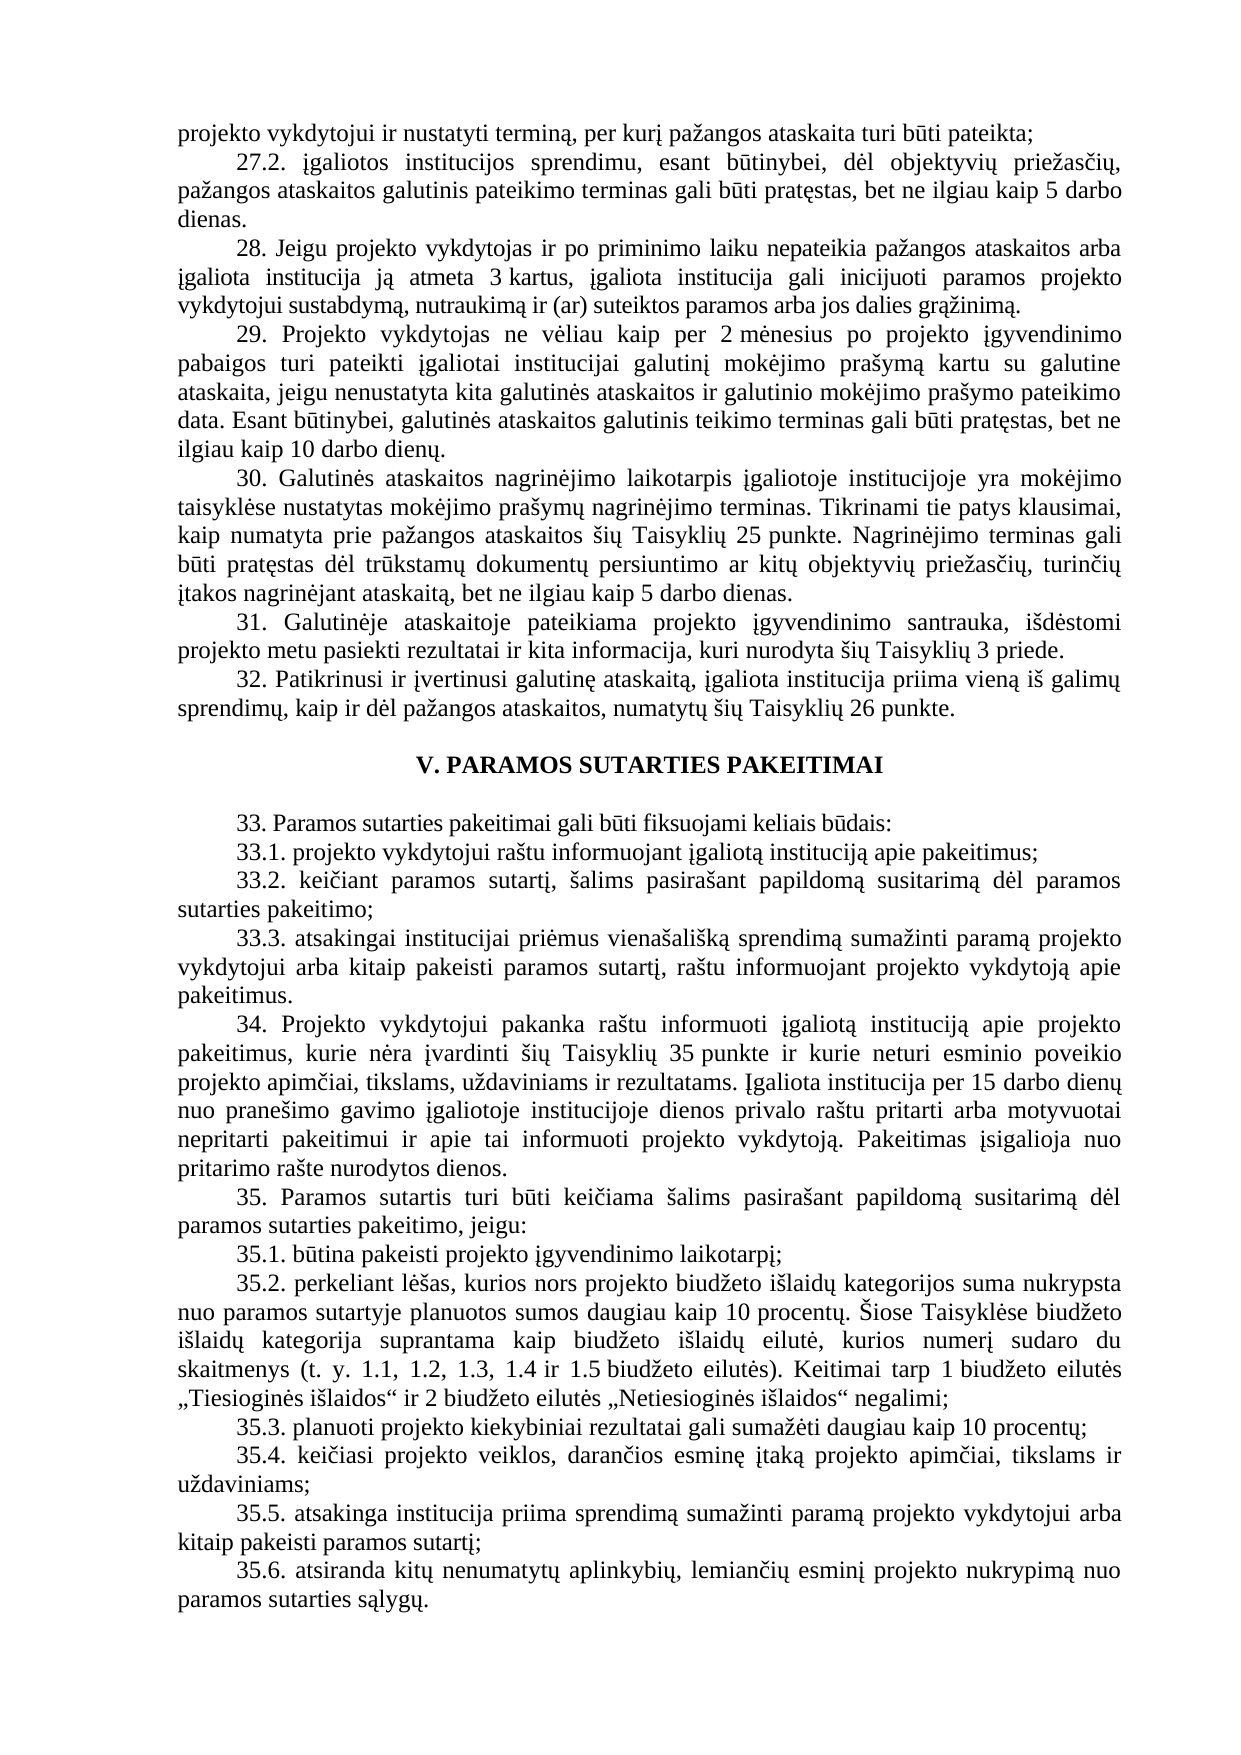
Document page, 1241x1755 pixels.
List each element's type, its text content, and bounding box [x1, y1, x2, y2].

text V. PARAMOS SUTARTIES PAKEITIMAI [177, 751, 1122, 779]
text 34. Projekto vykdytojui pakanka raštu informuoti įgaliotą instituciją apie projekto pakeitimus, kurie nėra įvardinti šių Taisyklių 35 punkte ir kurie neturi esminio poveikio projekto apimčiai, tikslams, uždaviniams ir rezultatams. Įgaliota institucija per 15 darbo dienų nuo pranešimo gavimo įgaliotoje institucijoje dienos privalo raštu pritarti arba motyvuotai nepritarti pakeitimui ir apie tai informuoti projekto vykdytoją. Pakeitimas įsigalioja nuo pritarimo rašte nurodytos dienos. [177, 1009, 1122, 1182]
text projekto vykdytojui ir nustatyti terminą, per kurį pažangos ataskaita turi būti pateikta; [177, 118, 1122, 147]
text 31. Galutinėje ataskaitoje pateikiama projekto įgyvendinimo santrauka, išdėstomi projekto metu pasiekti rezultatai ir kita informacija, kuri nurodyta šių Taisyklių 3 priede. [177, 607, 1122, 664]
text 33.3. atsakingai institucijai priėmus vienašališką sprendimą sumažinti paramą projekto vykdytojui arba kitaip pakeisti paramos sutartį, raštu informuojant projekto vykdytoją apie pakeitimus. [177, 923, 1122, 1009]
text 35.4. keičiasi projekto veiklos, darančios esminę įtaką projekto apimčiai, tikslams ir uždaviniams; [177, 1441, 1122, 1498]
text 35.2. perkeliant lėšas, kurios nors projekto biudžeto išlaidų kategorijos suma nukrypsta nuo paramos sutartyje planuotos sumos daugiau kaip 10 procentų. Šiose Taisyklėse biudžeto išlaidų kategorija suprantama kaip biudžeto išlaidų eilutė, kurios numerį sudaro du skaitmenys (t. y. 1.1, 1.2, 1.3, 1.4 ir 1.5 biudžeto eilutės). Keitimai tarp 1 biudžeto eilutės „Tiesioginės išlaidos“ ir 2 biudžeto eilutės „Netiesioginės išlaidos“ negalimi; [177, 1268, 1122, 1412]
text 27.2. įgaliotos institucijos sprendimu, esant būtinybei, dėl objektyvių priežasčių, pažangos ataskaitos galutinis pateikimo terminas gali būti pratęstas, bet ne ilgiau kaip 5 darbo dienas. [177, 147, 1122, 233]
text 33.2. keičiant paramos sutartį, šalims pasirašant papildomą susitarimą dėl paramos sutarties pakeitimo; [177, 866, 1122, 923]
text 35.3. planuoti projekto kiekybiniai rezultatai gali sumažėti daugiau kaip 10 procentų; [177, 1412, 1122, 1441]
text 32. Patikrinusi ir įvertinusi galutinę ataskaitą, įgaliota institucija priima vieną iš galimų sprendimų, kaip ir dėl pažangos ataskaitos, numatytų šių Taisyklių 26 punkte. [177, 664, 1122, 722]
text 35.6. atsiranda kitų nenumatytų aplinkybių, lemiančių esminį projekto nukrypimą nuo paramos sutarties sąlygų. [177, 1556, 1122, 1613]
text 33. Paramos sutarties pakeitimai gali būti fiksuojami keliais būdais: [177, 808, 1122, 837]
text 35. Paramos sutartis turi būti keičiama šalims pasirašant papildomą susitarimą dėl paramos sutarties pakeitimo, jeigu: [177, 1182, 1122, 1239]
text 30. Galutinės ataskaitos nagrinėjimo laikotarpis įgaliotoje institucijoje yra mokėjimo taisyklėse nustatytas mokėjimo prašymų nagrinėjimo terminas. Tikrinami tie patys klausimai, kaip numatyta prie pažangos ataskaitos šių Taisyklių 25 punkte. Nagrinėjimo terminas gali būti pratęstas dėl trūkstamų dokumentų persiuntimo ar kitų objektyvių priežasčių, turinčių įtakos nagrinėjant ataskaitą, bet ne ilgiau kaip 5 darbo dienas. [177, 463, 1122, 607]
text 28. Jeigu projekto vykdytojas ir po priminimo laiku nepateikia pažangos ataskaitos arba įgaliota institucija ją atmeta 3 kartus, įgaliota institucija gali inicijuoti paramos projekto vykdytojui sustabdymą, nutraukimą ir (ar) suteiktos paramos arba jos dalies grąžinimą. [177, 233, 1122, 319]
text 35.5. atsakinga institucija priima sprendimą sumažinti paramą projekto vykdytojui arba kitaip pakeisti paramos sutartį; [177, 1498, 1122, 1556]
text 35.1. būtina pakeisti projekto įgyvendinimo laikotarpį; [177, 1239, 1122, 1268]
text 33.1. projekto vykdytojui raštu informuojant įgaliotą instituciją apie pakeitimus; [177, 837, 1122, 866]
text 29. Projekto vykdytojas ne vėliau kaip per 2 mėnesius po projekto įgyvendinimo pabaigos turi pateikti įgaliotai institucijai galutinį mokėjimo prašymą kartu su galutine ataskaita, jeigu nenustatyta kita galutinės ataskaitos ir galutinio mokėjimo prašymo pateikimo data. Esant būtinybei, galutinės ataskaitos galutinis teikimo terminas gali būti pratęstas, bet ne ilgiau kaip 10 darbo dienų. [177, 319, 1122, 463]
